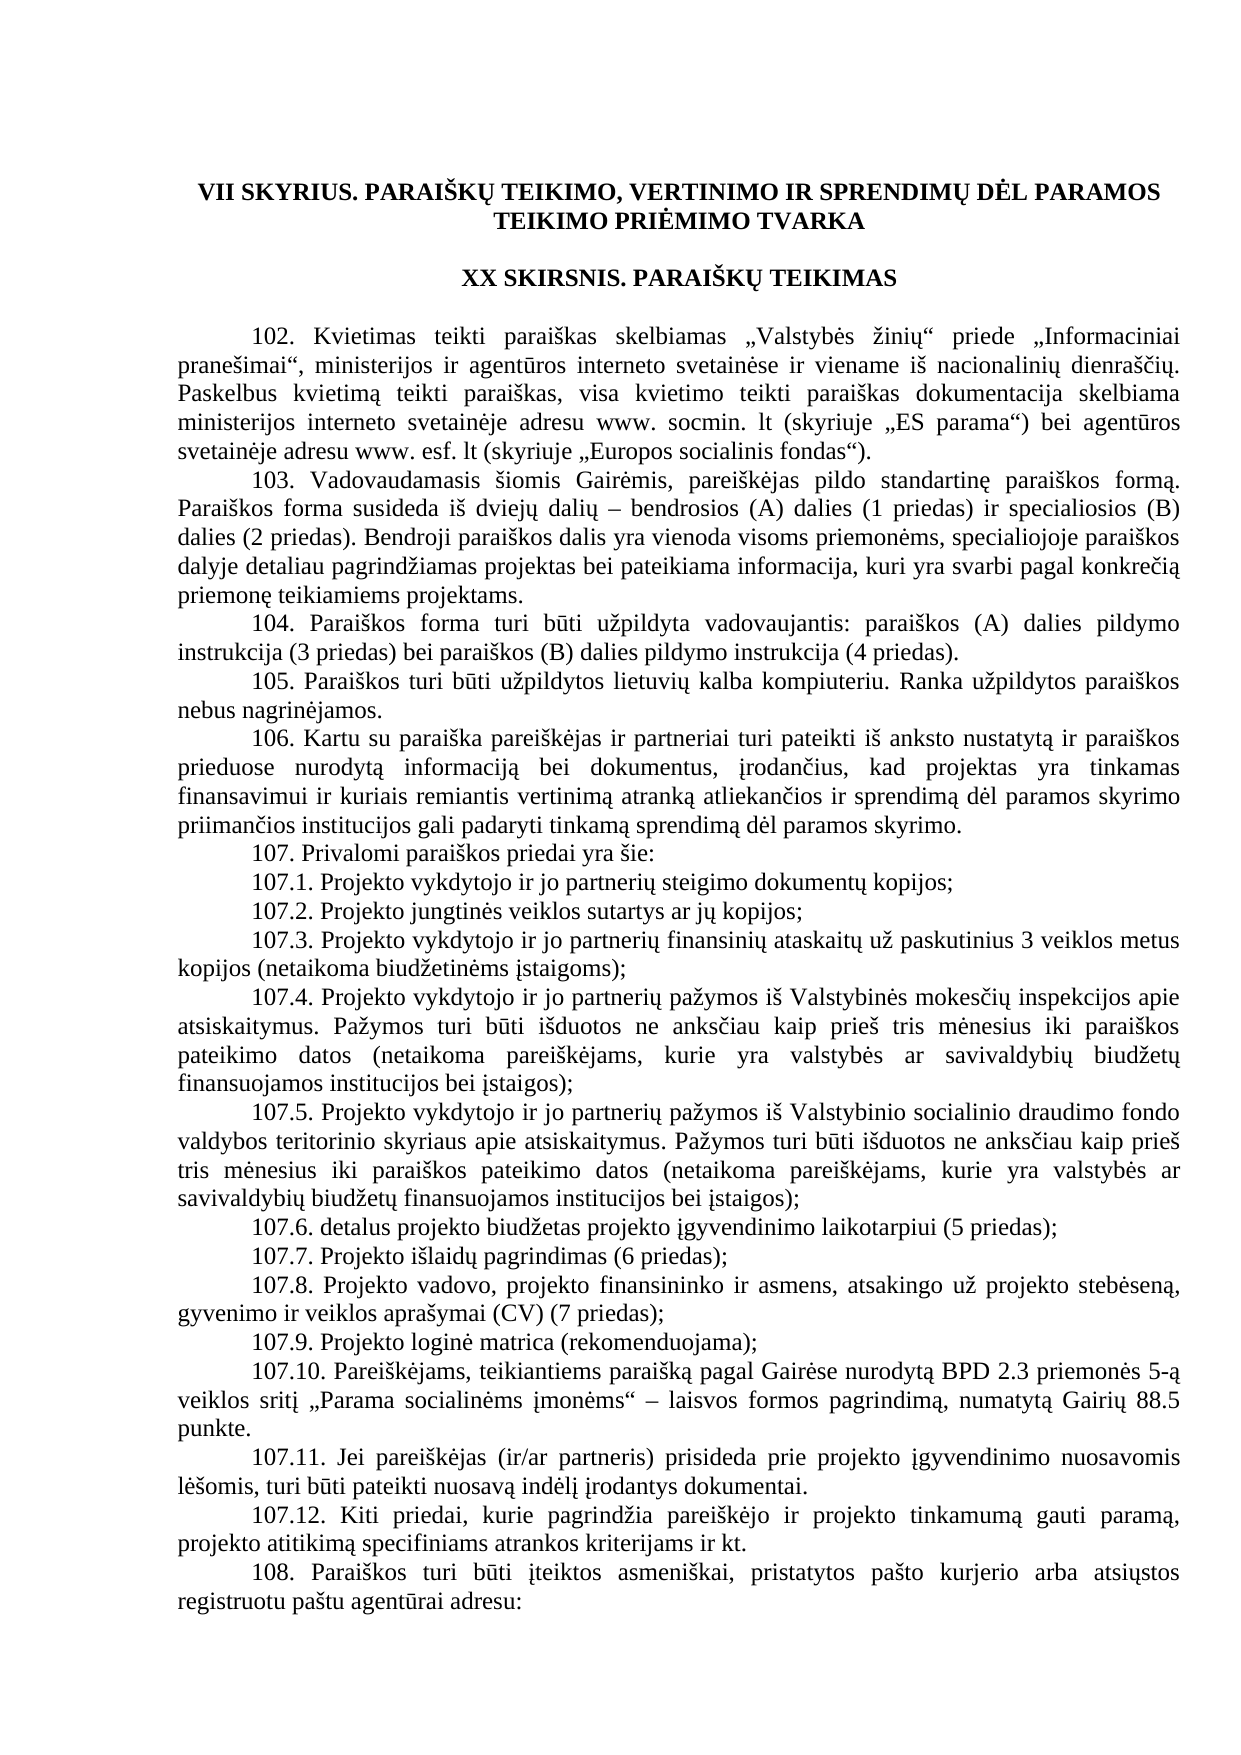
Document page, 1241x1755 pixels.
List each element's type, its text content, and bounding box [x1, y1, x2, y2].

text 107.10. Pareiškėjams, teikiantiems paraišką pagal Gairėse nurodytą BPD 2.3 priemonės 5-ą veiklos sritį „Parama socialinėms įmonėms“ – laisvos formos pagrindimą, numatytą Gairių 88.5 punkte. [177, 1356, 1181, 1442]
text 107.2. Projekto jungtinės veiklos sutartys ar jų kopijos; [177, 896, 1181, 925]
text 107.1. Projekto vykdytojo ir jo partnerių steigimo dokumentų kopijos; [177, 867, 1181, 896]
text 107.4. Projekto vykdytojo ir jo partnerių pažymos iš Valstybinės mokesčių inspekcijos apie atsiskaitymus. Pažymos turi būti išduotos ne anksčiau kaip prieš tris mėnesius iki paraiškos pateikimo datos (netaikoma pareiškėjams, kurie yra valstybės ar savivaldybių biudžetų finansuojamos institucijos bei įstaigos); [177, 982, 1181, 1097]
text 107.12. Kiti priedai, kurie pagrindžia pareiškėjo ir projekto tinkamumą gauti paramą, projekto atitikimą specifiniams atrankos kriterijams ir kt. [177, 1500, 1181, 1557]
text 107.7. Projekto išlaidų pagrindimas (6 priedas); [177, 1241, 1181, 1270]
text 107.9. Projekto loginė matrica (rekomenduojama); [177, 1327, 1181, 1356]
text 106. Kartu su paraiška pareiškėjas ir partneriai turi pateikti iš anksto nustatytą ir paraiškos prieduose nurodytą informaciją bei dokumentus, įrodančius, kad projektas yra tinkamas finansavimui ir kuriais remiantis vertinimą atranką atliekančios ir sprendimą dėl paramos skyrimo priimančios institucijos gali padaryti tinkamą sprendimą dėl paramos skyrimo. [177, 723, 1181, 838]
text 107.6. detalus projekto biudžetas projekto įgyvendinimo laikotarpiui (5 priedas); [177, 1212, 1181, 1241]
text 107.8. Projekto vadovo, projekto finansininko ir asmens, atsakingo už projekto stebėseną, gyvenimo ir veiklos aprašymai (CV) (7 priedas); [177, 1270, 1181, 1327]
text XX SKIRSNIS. PARAIŠKŲ TEIKIMAS [177, 263, 1181, 292]
text 107. Privalomi paraiškos priedai yra šie: [177, 838, 1181, 867]
text 103. Vadovaudamasis šiomis Gairėmis, pareiškėjas pildo standartinę paraiškos formą. Paraiškos forma susideda iš dviejų dalių – bendrosios (A) dalies (1 priedas) ir specialiosios (B) dalies (2 priedas). Bendroji paraiškos dalis yra vienoda visoms priemonėms, specialiojoje paraiškos dalyje detaliau pagrindžiamas projektas bei pateikiama informacija, kuri yra svarbi pagal konkrečią priemonę teikiamiems projektams. [177, 465, 1181, 608]
text 107.5. Projekto vykdytojo ir jo partnerių pažymos iš Valstybinio socialinio draudimo fondo valdybos teritorinio skyriaus apie atsiskaitymus. Pažymos turi būti išduotos ne anksčiau kaip prieš tris mėnesius iki paraiškos pateikimo datos (netaikoma pareiškėjams, kurie yra valstybės ar savivaldybių biudžetų finansuojamos institucijos bei įstaigos); [177, 1097, 1181, 1212]
text 102. Kvietimas teikti paraiškas skelbiamas „Valstybės žinių“ priede „Informaciniai pranešimai“, ministerijos ir agentūros interneto svetainėse ir viename iš nacionalinių dienraščių. Paskelbus kvietimą teikti paraiškas, visa kvietimo teikti paraiškas dokumentacija skelbiama ministerijos interneto svetainėje adresu www. socmin. lt (skyriuje „ES parama“) bei agentūros svetainėje adresu www. esf. lt (skyriuje „Europos socialinis fondas“). [177, 321, 1181, 465]
text 107.11. Jei pareiškėjas (ir/ar partneris) prisideda prie projekto įgyvendinimo nuosavomis lėšomis, turi būti pateikti nuosavą indėlį įrodantys dokumentai. [177, 1442, 1181, 1500]
text 105. Paraiškos turi būti užpildytos lietuvių kalba kompiuteriu. Ranka užpildytos paraiškos nebus nagrinėjamos. [177, 666, 1181, 723]
text 104. Paraiškos forma turi būti užpildyta vadovaujantis: paraiškos (A) dalies pildymo instrukcija (3 priedas) bei paraiškos (B) dalies pildymo instrukcija (4 priedas). [177, 608, 1181, 666]
text 107.3. Projekto vykdytojo ir jo partnerių finansinių ataskaitų už paskutinius 3 veiklos metus kopijos (netaikoma biudžetinėms įstaigoms); [177, 925, 1181, 982]
text 108. Paraiškos turi būti įteiktos asmeniškai, pristatytos pašto kurjerio arba atsiųstos registruotu paštu agentūrai adresu: [177, 1557, 1181, 1615]
text VII SKYRIUS. PARAIŠKŲ TEIKIMO, VERTINIMO IR SPRENDIMŲ DĖL PARAMOS TEIKIMO PRIĖMIMO TVARKA [177, 177, 1181, 235]
